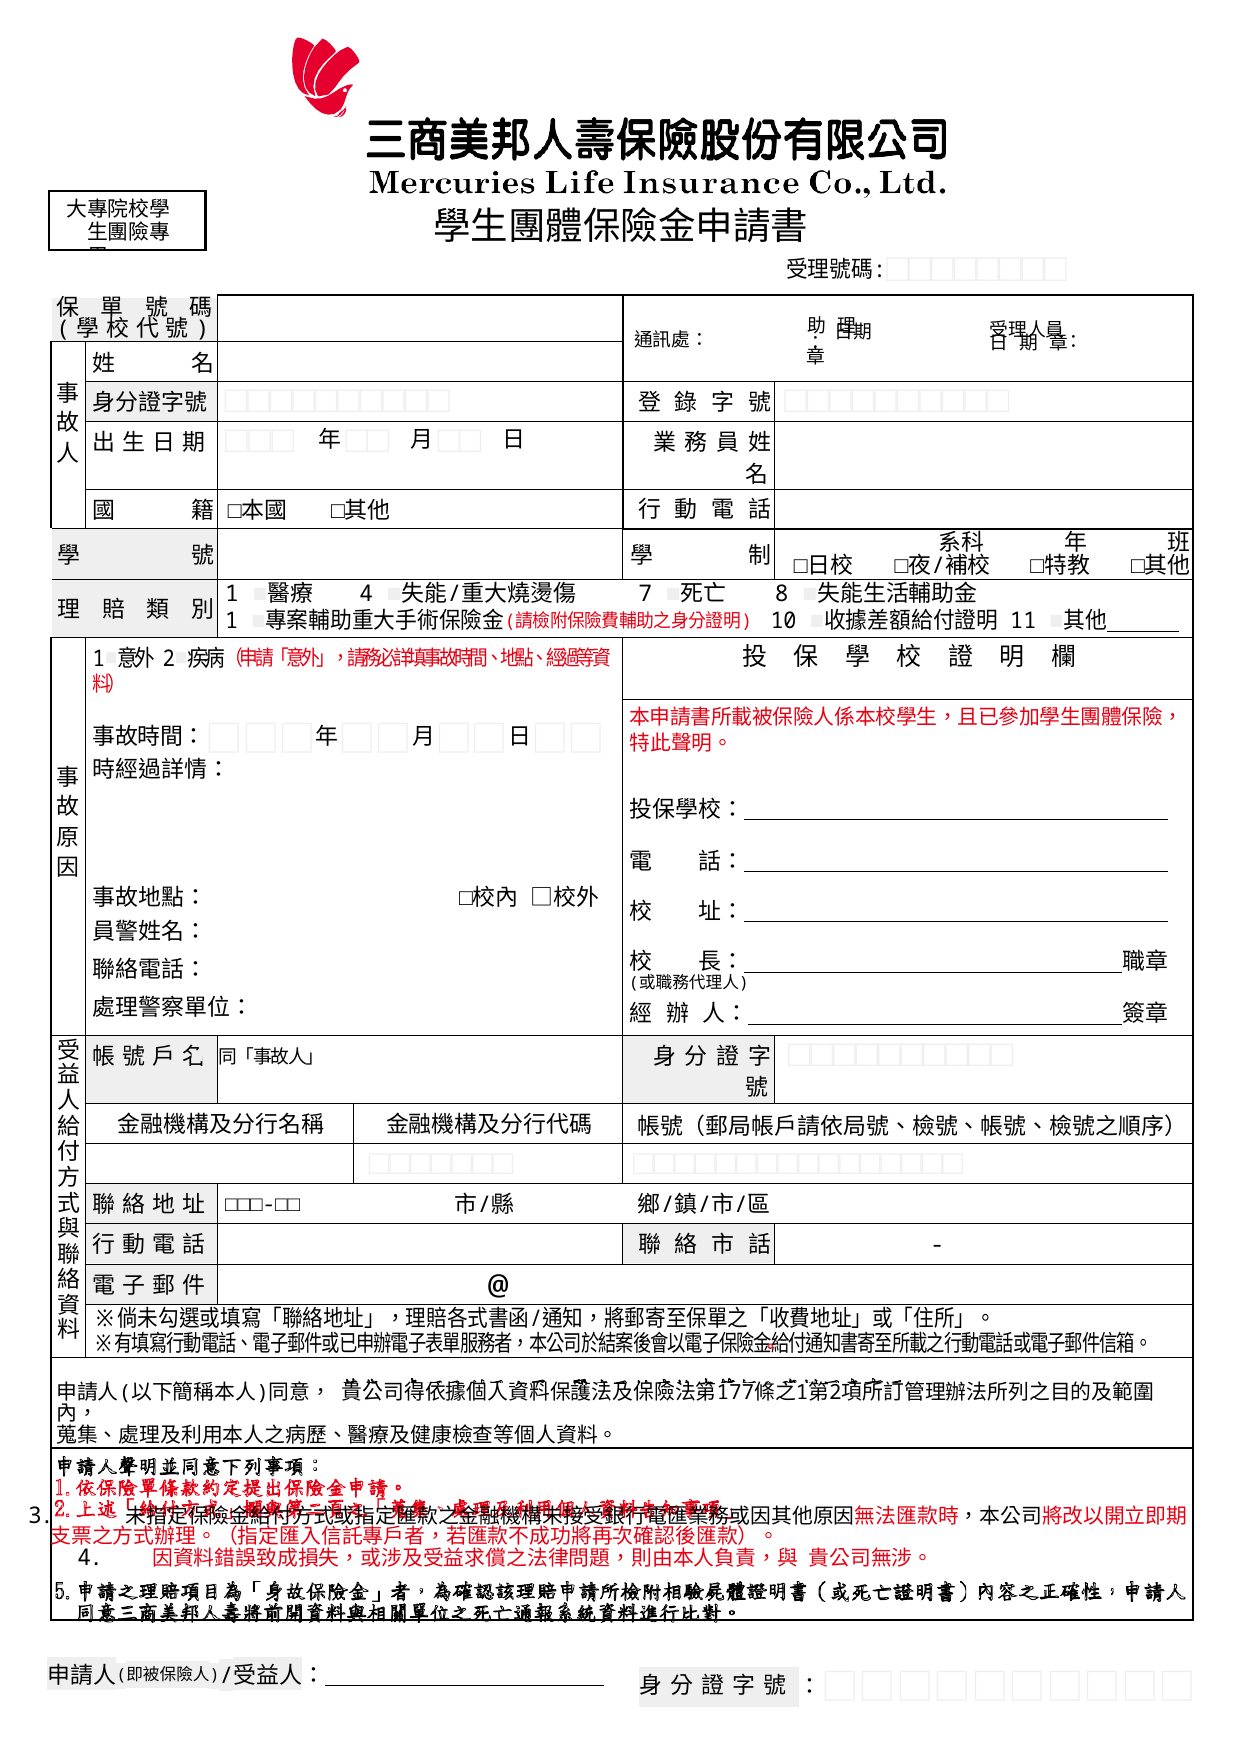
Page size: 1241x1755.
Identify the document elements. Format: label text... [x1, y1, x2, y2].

table_cell [881, 1265, 1192, 1304]
table_cell [86, 833, 622, 876]
table_cell 校 證 明 欄 [881, 638, 1192, 699]
table_cell 事故人 [52, 342, 85, 527]
table_cell 投保學校： [623, 784, 1192, 833]
table_cell 身 分 證 字 號 [623, 1036, 774, 1103]
table_cell 出生日期 [86, 422, 217, 489]
table_cell 校 長： 職章 (或職務代理人) [623, 945, 1192, 992]
table_cell [775, 422, 1192, 489]
table_cell 事故地點： □校內 □校外 員警姓名： [86, 876, 622, 945]
table_cell 電子郵件 [86, 1265, 217, 1304]
table_cell 經 辦 人： 簽章 [623, 992, 1192, 1035]
table_cell □本國 □其他 [218, 490, 622, 527]
table_cell 1 ■醫療 4 ■失能/重大燒燙傷 7 ■死亡 8 ■失能生活輔助金 1 ■專案輔助重大手術保險金(請檢附保險費輔助之身分證明) 10 ■收據差額給付證明 11 ■其他 [218, 580, 1192, 637]
table_cell 聯絡電話： [86, 945, 622, 992]
table_cell 學 [52, 529, 85, 579]
table_cell 國 [86, 490, 134, 527]
text 大專院校學生團險專用 [66, 197, 189, 249]
table_cell □□□□□□□□□□ [218, 382, 622, 421]
table_cell □□□□□□□ [354, 1144, 622, 1183]
table_header 通訊處： [624, 296, 774, 381]
table_cell [218, 342, 622, 381]
table_cell 行 動 電 話 [624, 490, 774, 527]
table_cell [134, 529, 178, 579]
table_cell [881, 1184, 1192, 1223]
table_cell @ [426, 1265, 622, 1304]
table_cell [134, 490, 178, 527]
table_cell 帳號戶名 [86, 1036, 217, 1103]
table_cell 學 制 [623, 530, 774, 579]
table_cell 姓 [86, 342, 134, 381]
table_cell 金融機構及分行名稱 [86, 1104, 353, 1143]
text 身分證字號 ：□□□□□□□□□□ [639, 1657, 1203, 1711]
table_cell [623, 1265, 774, 1304]
table_cell 市/縣 [426, 1184, 622, 1223]
table_cell 金融機構及分行代碼 [354, 1104, 622, 1143]
table_cell [218, 1265, 426, 1304]
table_cell 同「事故人」 [218, 1036, 622, 1103]
table_header 受理人員： 日 期 章 [881, 296, 1192, 381]
text 學生團體保險金申請書 [431, 208, 810, 248]
table_cell 聯 絡 市 話 [623, 1224, 774, 1263]
text [50, 192, 204, 249]
table_cell 電 話： [623, 833, 1192, 876]
table_cell 1■意外 2■疾病（申請「意外」，請務必詳填事故時間、地點、經過等資料） [86, 638, 622, 699]
table_cell 事故時間：□□□年□□月□□日□□時經過詳情： [86, 699, 622, 784]
table_cell 身分證字號 [86, 382, 217, 421]
table_cell □□□□□□□□□□ [775, 382, 1192, 421]
table_cell [775, 490, 1192, 527]
table_cell [774, 1265, 881, 1304]
table_cell 申請人(以下簡稱本人)同意， 貴公司得依據個人資料保護法及保險法第177條之1第2項所訂管理辦法所列之目的及範圍內， 蒐集、處理及利用本人之病歷、醫療及健康檢查等個人資料。 [52, 1358, 1192, 1446]
table_cell 類 [134, 580, 178, 637]
table_cell 帳號（郵局帳戶請依局號、檢號、帳號、檢號之順序） [623, 1104, 1192, 1143]
table_cell □□□□□□□□□□ [775, 1036, 1192, 1103]
table_cell [85, 529, 134, 579]
table_cell 業 務 員 姓 名 [624, 422, 774, 489]
table_cell [774, 1184, 881, 1223]
table_cell 賠 [85, 580, 134, 637]
table_cell - [775, 1224, 1192, 1263]
text 申請人(即被保險人)/受益人： [47, 1657, 617, 1691]
table_cell [218, 529, 622, 579]
table_cell □□□ 年□□ 月□□ 日 [218, 422, 622, 489]
table_cell 理 [52, 580, 85, 637]
table_header 助 理 ： 日期章 [774, 296, 881, 381]
table_cell 登 錄 字 號 [624, 382, 774, 421]
table_cell [86, 784, 622, 833]
table_cell 聯絡地址 [86, 1184, 217, 1223]
table_cell 保 學 [774, 638, 881, 699]
table_cell [218, 1224, 622, 1263]
table_cell 號 [178, 529, 217, 579]
table_cell 校 址： [623, 876, 1192, 945]
table_header [218, 296, 622, 341]
table_header 保 單 號 碼 (學校代號) [52, 298, 217, 341]
table_cell ※倘未勾選或填寫「聯絡地址」，理賠各式書函/通知，將郵寄至保單之「收費地址」或「住所」。 ※有填寫行動電話、電子郵件或已申辦電子表單服務者，本公司於結案後會以電子保險金給付通知書寄至所載之行動電話或電子郵件信箱。 [86, 1305, 1192, 1357]
table_cell 投 [623, 638, 774, 699]
table_cell 系科 年 班 □日校 □夜/補校 □特教 □其他 [775, 530, 1192, 579]
table_cell 別 [178, 580, 217, 637]
table_cell [134, 342, 178, 381]
text 受理號碼:□□□□□□□□ [786, 248, 1207, 291]
table_cell 籍 [178, 490, 217, 527]
table_cell 行動電話 [86, 1224, 217, 1263]
table_cell 處理警察單位： [86, 992, 622, 1035]
table_cell 受益人給付方式與聯絡資 料 [52, 1036, 85, 1357]
table_cell □□□-□□ [218, 1184, 426, 1223]
table_cell 名 [178, 342, 217, 381]
table_cell □□□□□□□□□□□□□□□□ [623, 1144, 1192, 1183]
table_cell [86, 1144, 353, 1183]
table_cell 本申請書所載被保險人係本校學生，且已參加學生團體保險， 特此聲明。 [623, 700, 1192, 784]
table_cell 未指定保險金給付方式或指定匯款之金融機構未接受銀行電匯業務或因其他原因無法匯款時，本公司將改以開立即期支票之方式辦理。（指定匯入信託專戶者，若匯款不成功將再次確認後匯款）。 因資料錯誤致成損失，或涉及受益求償之法律問題，則由本人負責，與 貴公司無涉。 [52, 1449, 1192, 1619]
table_cell 事故原因 [52, 638, 85, 1035]
table_cell 鄉/鎮/市/區 [623, 1184, 774, 1223]
